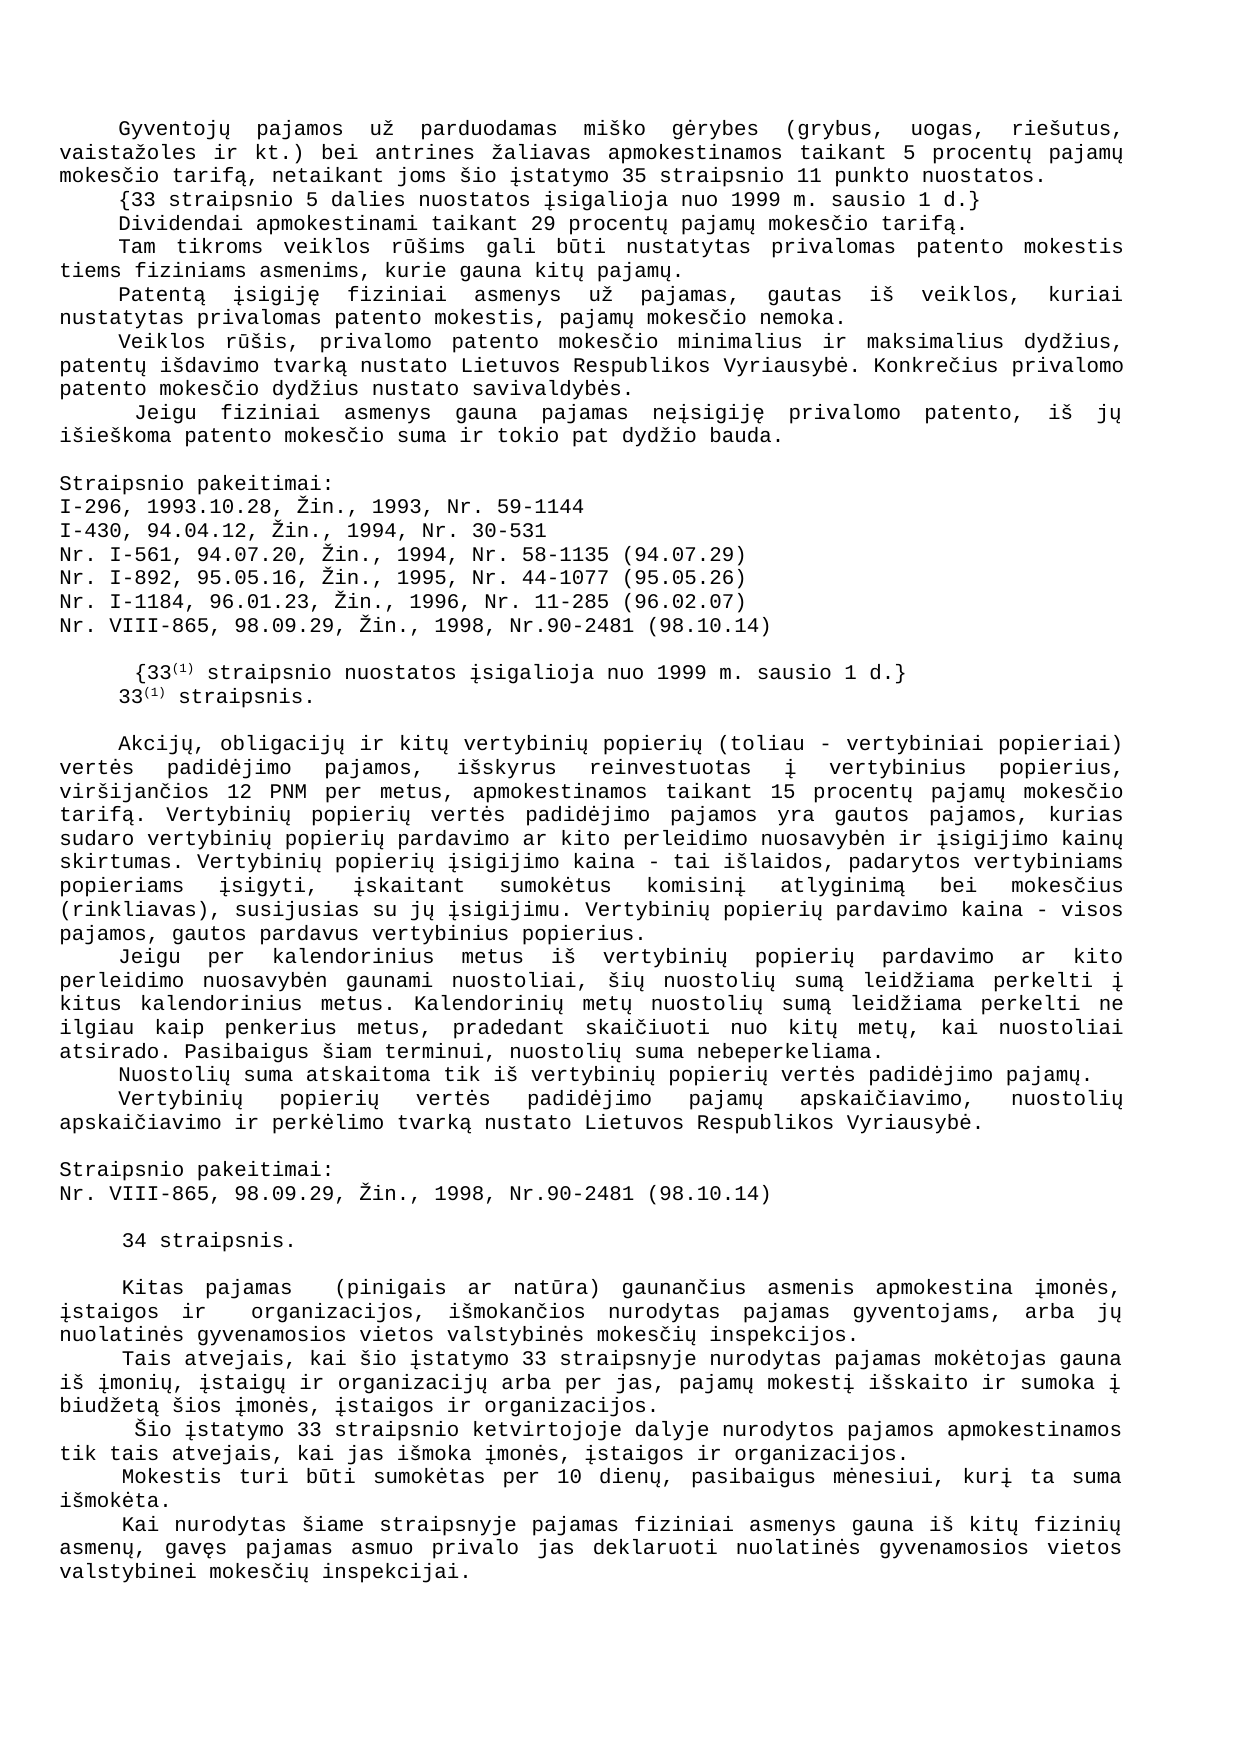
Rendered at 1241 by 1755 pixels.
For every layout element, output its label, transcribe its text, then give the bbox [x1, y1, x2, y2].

text Akcijų, obligacijų ir kitų vertybinių popierių (toliau - vertybiniai popieriai) vertės padidėjimo pajamos, išskyrus reinvestuotas į vertybinius popierius, viršijančios 12 PNM per metus, apmokestinamos taikant 15 procentų pajamų mokesčio tarifą. Vertybinių popierių vertės padidėjimo pajamos yra gautos pajamos, kurias sudaro vertybinių popierių pardavimo ar kito perleidimo nuosavybėn ir įsigijimo kainų skirtumas. Vertybinių popierių įsigijimo kaina - tai išlaidos, padarytos vertybiniams popieriams įsigyti, įskaitant sumokėtus komisinį atlyginimą bei mokesčius (rinkliavas), susijusias su jų įsigijimu. Vertybinių popierių pardavimo kaina - visos pajamos, gautos pardavus vertybinius popierius. [59, 733, 1124, 946]
text Nr. I-892, 95.05.16, Žin., 1995, Nr. 44-1077 (95.05.26) [59, 567, 1122, 591]
text Dividendai apmokestinami taikant 29 procentų pajamų mokesčio tarifą. [59, 213, 1124, 236]
text Gyventojų pajamos už parduodamas miško gėrybes (grybus, uogas, riešutus, vaistažoles ir kt.) bei antrines žaliavas apmokestinamos taikant 5 procentų pajamų mokesčio tarifą, netaikant joms šio įstatymo 35 straipsnio 11 punkto nuostatos. [59, 118, 1124, 189]
text Tais atvejais, kai šio įstatymo 33 straipsnyje nurodytas pajamas mokėtojas gauna iš įmonių, įstaigų ir organizacijų arba per jas, pajamų mokestį išskaito ir sumoka į biudžetą šios įmonės, įstaigos ir organizacijos. [59, 1348, 1122, 1419]
text {33 straipsnio 5 dalies nuostatos įsigalioja nuo 1999 m. sausio 1 d.} [59, 189, 1124, 213]
text 34 straipsnis. [59, 1230, 1122, 1253]
text Straipsnio pakeitimai: [59, 473, 1122, 496]
text Jeigu fiziniai asmenys gauna pajamas neįsigiję privalomo patento, iš jų išieškoma patento mokesčio suma ir tokio pat dydžio bauda. [59, 402, 1122, 449]
text {33(1) straipsnio nuostatos įsigalioja nuo 1999 m. sausio 1 d.} [59, 662, 1122, 686]
text Šio įstatymo 33 straipsnio ketvirtojoje dalyje nurodytos pajamos apmokestinamos tik tais atvejais, kai jas išmoka įmonės, įstaigos ir organizacijos. [59, 1419, 1122, 1466]
text Nr. I-1184, 96.01.23, Žin., 1996, Nr. 11-285 (96.02.07) [59, 591, 1122, 615]
text Kai nurodytas šiame straipsnyje pajamas fiziniai asmenys gauna iš kitų fizinių asmenų, gavęs pajamas asmuo privalo jas deklaruoti nuolatinės gyvenamosios vietos valstybinei mokesčių inspekcijai. [59, 1514, 1122, 1584]
text Kitas pajamas (pinigais ar natūra) gaunančius asmenis apmokestina įmonės, įstaigos ir organizacijos, išmokančios nurodytas pajamas gyventojams, arba jų nuolatinės gyvenamosios vietos valstybinės mokesčių inspekcijos. [59, 1277, 1122, 1348]
text Mokestis turi būti sumokėtas per 10 dienų, pasibaigus mėnesiui, kurį ta suma išmokėta. [59, 1466, 1122, 1514]
text Vertybinių popierių vertės padidėjimo pajamų apskaičiavimo, nuostolių apskaičiavimo ir perkėlimo tvarką nustato Lietuvos Respublikos Vyriausybė. [59, 1088, 1124, 1135]
text Nr. VIII-865, 98.09.29, Žin., 1998, Nr.90-2481 (98.10.14) [59, 615, 1122, 638]
text Tam tikroms veiklos rūšims gali būti nustatytas privalomas patento mokestis tiems fiziniams asmenims, kurie gauna kitų pajamų. [59, 236, 1124, 284]
text I-430, 94.04.12, Žin., 1994, Nr. 30-531 [59, 520, 1122, 544]
text 33(1) straipsnis. [59, 686, 1124, 710]
text I-296, 1993.10.28, Žin., 1993, Nr. 59-1144 [59, 496, 1122, 520]
text Veiklos rūšis, privalomo patento mokesčio minimalius ir maksimalius dydžius, patentų išdavimo tvarką nustato Lietuvos Respublikos Vyriausybė. Konkrečius privalomo patento mokesčio dydžius nustato savivaldybės. [59, 331, 1124, 402]
text Jeigu per kalendorinius metus iš vertybinių popierių pardavimo ar kito perleidimo nuosavybėn gaunami nuostoliai, šių nuostolių sumą leidžiama perkelti į kitus kalendorinius metus. Kalendorinių metų nuostolių sumą leidžiama perkelti ne ilgiau kaip penkerius metus, pradedant skaičiuoti nuo kitų metų, kai nuostoliai atsirado. Pasibaigus šiam terminui, nuostolių suma nebeperkeliama. [59, 946, 1124, 1064]
text Nr. I-561, 94.07.20, Žin., 1994, Nr. 58-1135 (94.07.29) [59, 544, 1122, 567]
text Nuostolių suma atskaitoma tik iš vertybinių popierių vertės padidėjimo pajamų. [59, 1064, 1124, 1088]
text Straipsnio pakeitimai: [59, 1159, 1122, 1183]
text Patentą įsigiję fiziniai asmenys už pajamas, gautas iš veiklos, kuriai nustatytas privalomas patento mokestis, pajamų mokesčio nemoka. [59, 284, 1124, 331]
text Nr. VIII-865, 98.09.29, Žin., 1998, Nr.90-2481 (98.10.14) [59, 1183, 1122, 1206]
